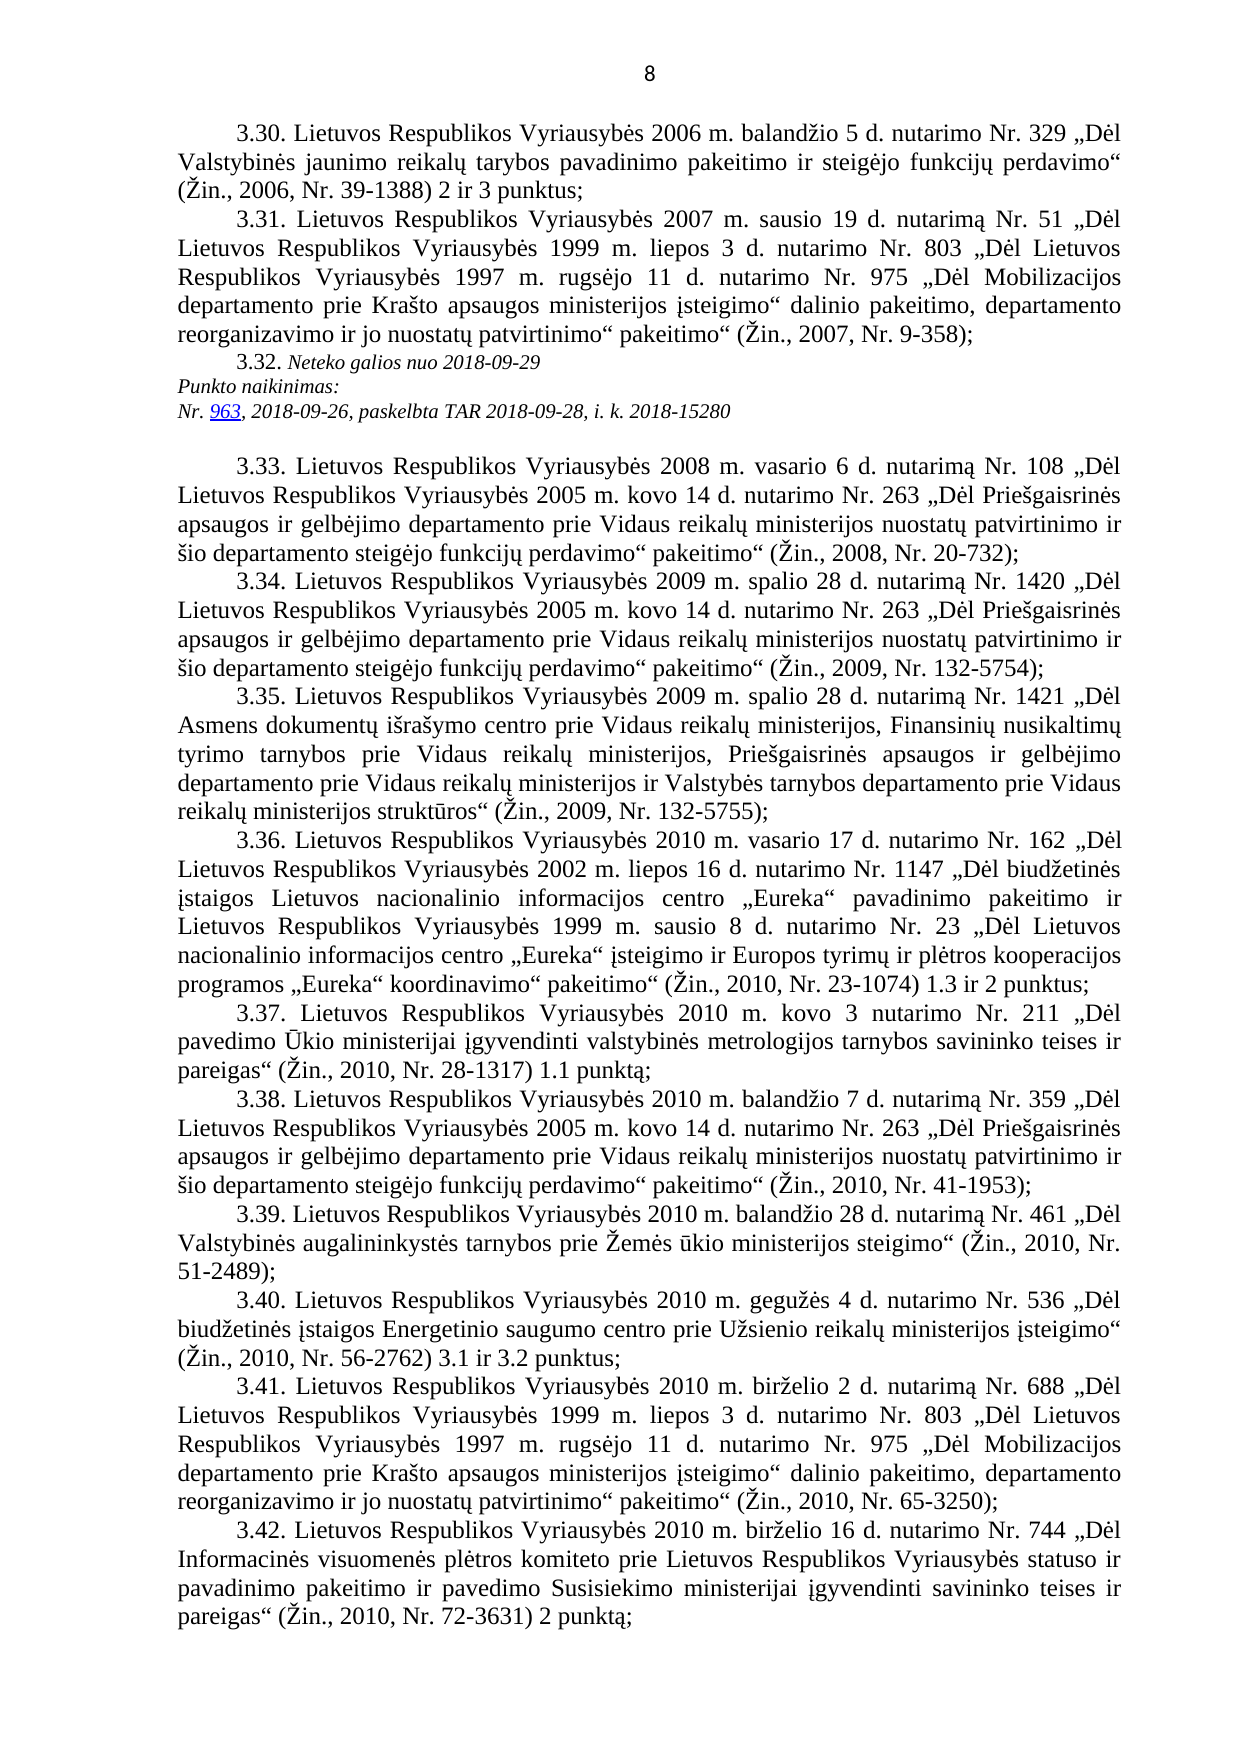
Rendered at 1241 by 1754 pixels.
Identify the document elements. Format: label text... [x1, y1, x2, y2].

text Nr. 963, 2018-09-26, paskelbta TAR 2018-09-28, i. k. 2018-15280 [177, 398, 1122, 423]
text 3.30. Lietuvos Respublikos Vyriausybės 2006 m. balandžio 5 d. nutarimo Nr. 329 „Dėl Valstybinės jaunimo reikalų tarybos pavadinimo pakeitimo ir steigėjo funkcijų perdavimo“ (Žin., 2006, Nr. 39-1388) 2 ir 3 punktus; [177, 118, 1122, 204]
text 3.36. Lietuvos Respublikos Vyriausybės 2010 m. vasario 17 d. nutarimo Nr. 162 „Dėl Lietuvos Respublikos Vyriausybės 2002 m. liepos 16 d. nutarimo Nr. 1147 „Dėl biudžetinės įstaigos Lietuvos nacionalinio informacijos centro „Eureka“ pavadinimo pakeitimo ir Lietuvos Respublikos Vyriausybės 1999 m. sausio 8 d. nutarimo Nr. 23 „Dėl Lietuvos nacionalinio informacijos centro „Eureka“ įsteigimo ir Europos tyrimų ir plėtros kooperacijos programos „Eureka“ koordinavimo“ pakeitimo“ (Žin., 2010, Nr. 23-1074) 1.3 ir 2 punktus; [177, 825, 1122, 998]
text 3.42. Lietuvos Respublikos Vyriausybės 2010 m. birželio 16 d. nutarimo Nr. 744 „Dėl Informacinės visuomenės plėtros komiteto prie Lietuvos Respublikos Vyriausybės statuso ir pavadinimo pakeitimo ir pavedimo Susisiekimo ministerijai įgyvendinti savininko teises ir pareigas“ (Žin., 2010, Nr. 72-3631) 2 punktą; [177, 1515, 1122, 1630]
text Punkto naikinimas: [177, 374, 1122, 398]
text 3.37. Lietuvos Respublikos Vyriausybės 2010 m. kovo 3 nutarimo Nr. 211 „Dėl pavedimo Ūkio ministerijai įgyvendinti valstybinės metrologijos tarnybos savininko teises ir pareigas“ (Žin., 2010, Nr. 28-1317) 1.1 punktą; [177, 998, 1122, 1084]
text 3.32. Neteko galios nuo 2018-09-29 [177, 348, 1122, 374]
text 3.35. Lietuvos Respublikos Vyriausybės 2009 m. spalio 28 d. nutarimą Nr. 1421 „Dėl Asmens dokumentų išrašymo centro prie Vidaus reikalų ministerijos, Finansinių nusikaltimų tyrimo tarnybos prie Vidaus reikalų ministerijos, Priešgaisrinės apsaugos ir gelbėjimo departamento prie Vidaus reikalų ministerijos ir Valstybės tarnybos departamento prie Vidaus reikalų ministerijos struktūros“ (Žin., 2009, Nr. 132-5755); [177, 681, 1122, 825]
text 3.31. Lietuvos Respublikos Vyriausybės 2007 m. sausio 19 d. nutarimą Nr. 51 „Dėl Lietuvos Respublikos Vyriausybės 1999 m. liepos 3 d. nutarimo Nr. 803 „Dėl Lietuvos Respublikos Vyriausybės 1997 m. rugsėjo 11 d. nutarimo Nr. 975 „Dėl Mobilizacijos departamento prie Krašto apsaugos ministerijos įsteigimo“ dalinio pakeitimo, departamento reorganizavimo ir jo nuostatų patvirtinimo“ pakeitimo“ (Žin., 2007, Nr. 9-358); [177, 204, 1122, 348]
text 3.38. Lietuvos Respublikos Vyriausybės 2010 m. balandžio 7 d. nutarimą Nr. 359 „Dėl Lietuvos Respublikos Vyriausybės 2005 m. kovo 14 d. nutarimo Nr. 263 „Dėl Priešgaisrinės apsaugos ir gelbėjimo departamento prie Vidaus reikalų ministerijos nuostatų patvirtinimo ir šio departamento steigėjo funkcijų perdavimo“ pakeitimo“ (Žin., 2010, Nr. 41-1953); [177, 1084, 1122, 1199]
text 3.33. Lietuvos Respublikos Vyriausybės 2008 m. vasario 6 d. nutarimą Nr. 108 „Dėl Lietuvos Respublikos Vyriausybės 2005 m. kovo 14 d. nutarimo Nr. 263 „Dėl Priešgaisrinės apsaugos ir gelbėjimo departamento prie Vidaus reikalų ministerijos nuostatų patvirtinimo ir šio departamento steigėjo funkcijų perdavimo“ pakeitimo“ (Žin., 2008, Nr. 20-732); [177, 451, 1122, 566]
text 3.34. Lietuvos Respublikos Vyriausybės 2009 m. spalio 28 d. nutarimą Nr. 1420 „Dėl Lietuvos Respublikos Vyriausybės 2005 m. kovo 14 d. nutarimo Nr. 263 „Dėl Priešgaisrinės apsaugos ir gelbėjimo departamento prie Vidaus reikalų ministerijos nuostatų patvirtinimo ir šio departamento steigėjo funkcijų perdavimo“ pakeitimo“ (Žin., 2009, Nr. 132-5754); [177, 566, 1122, 681]
text 3.41. Lietuvos Respublikos Vyriausybės 2010 m. birželio 2 d. nutarimą Nr. 688 „Dėl Lietuvos Respublikos Vyriausybės 1999 m. liepos 3 d. nutarimo Nr. 803 „Dėl Lietuvos Respublikos Vyriausybės 1997 m. rugsėjo 11 d. nutarimo Nr. 975 „Dėl Mobilizacijos departamento prie Krašto apsaugos ministerijos įsteigimo“ dalinio pakeitimo, departamento reorganizavimo ir jo nuostatų patvirtinimo“ pakeitimo“ (Žin., 2010, Nr. 65-3250); [177, 1371, 1122, 1515]
text 3.39. Lietuvos Respublikos Vyriausybės 2010 m. balandžio 28 d. nutarimą Nr. 461 „Dėl Valstybinės augalininkystės tarnybos prie Žemės ūkio ministerijos steigimo“ (Žin., 2010, Nr. 51-2489); [177, 1199, 1122, 1285]
text 3.40. Lietuvos Respublikos Vyriausybės 2010 m. gegužės 4 d. nutarimo Nr. 536 „Dėl biudžetinės įstaigos Energetinio saugumo centro prie Užsienio reikalų ministerijos įsteigimo“ (Žin., 2010, Nr. 56-2762) 3.1 ir 3.2 punktus; [177, 1285, 1122, 1371]
